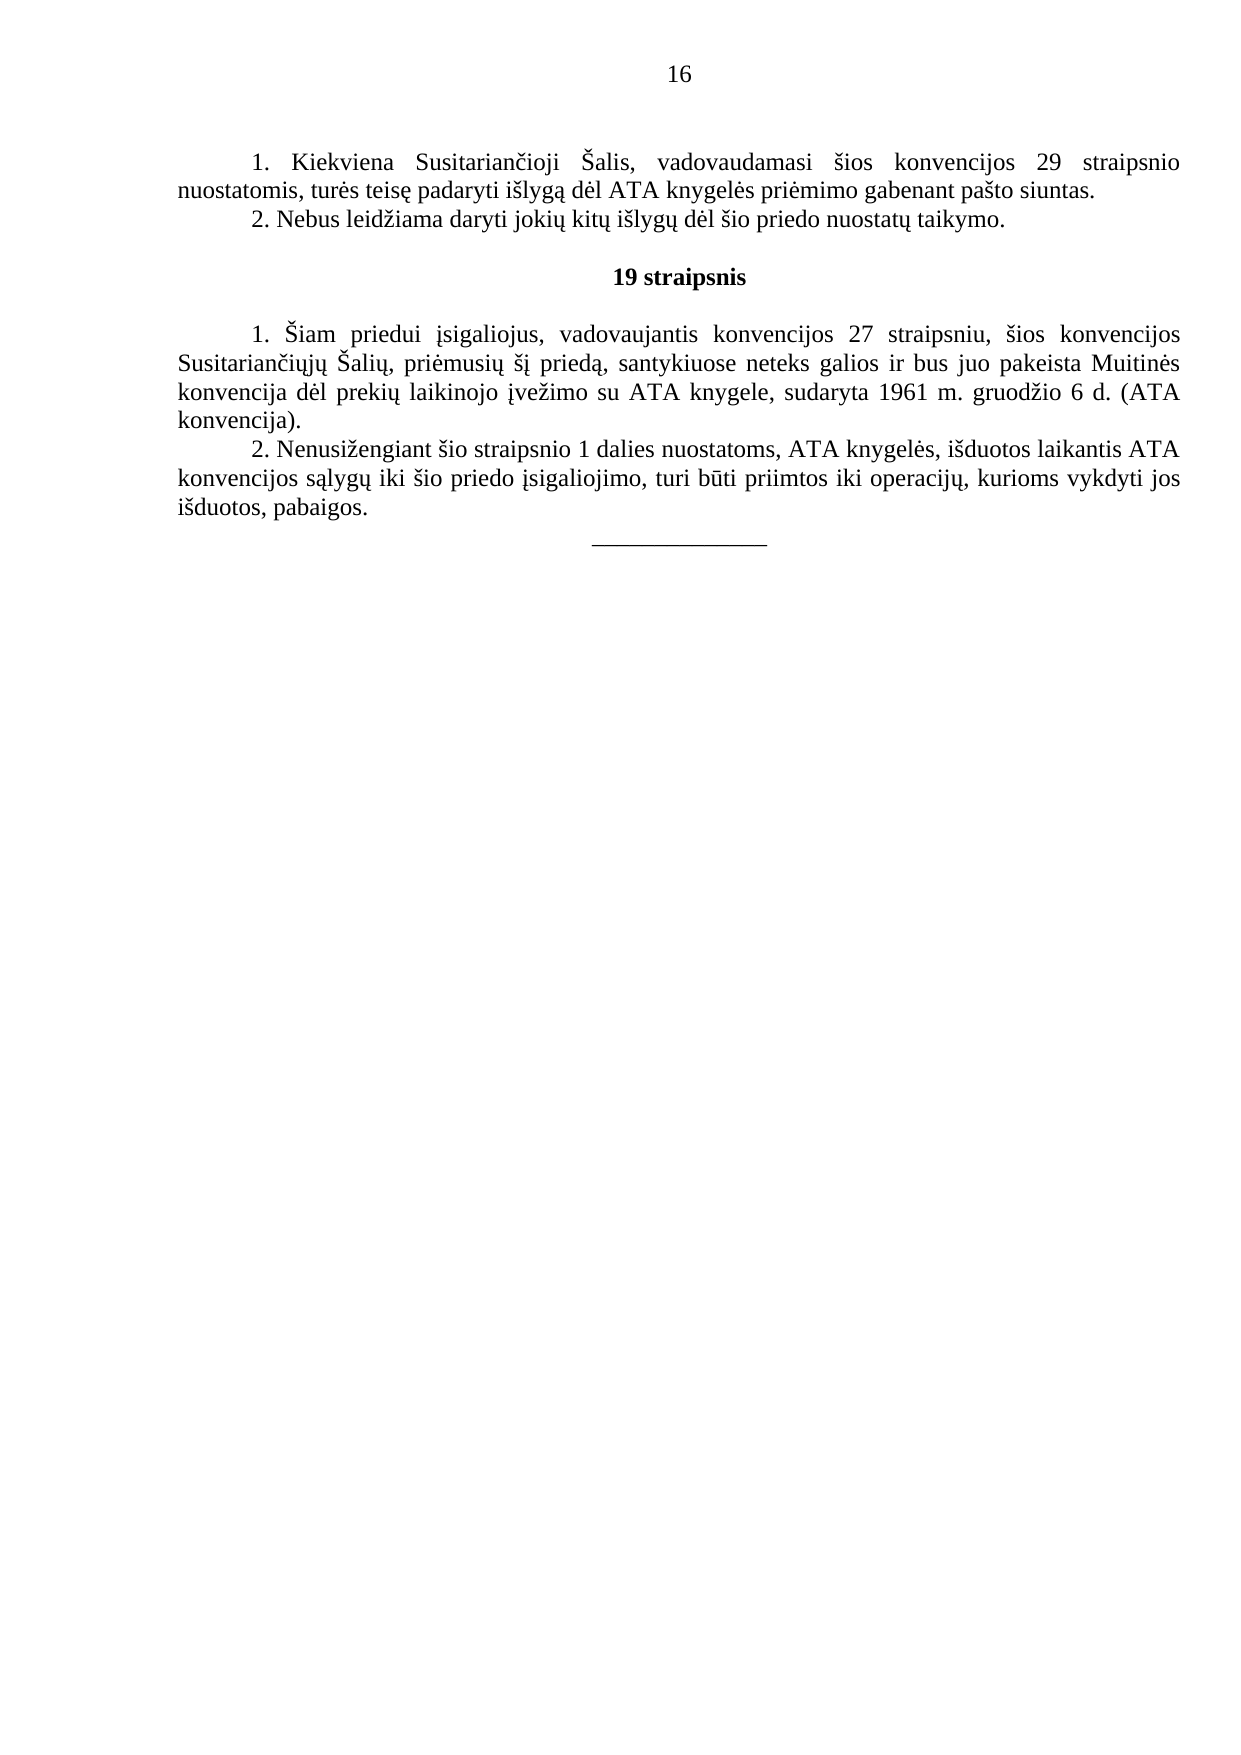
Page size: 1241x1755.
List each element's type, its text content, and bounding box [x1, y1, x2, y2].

text 19 straipsnis [177, 262, 1181, 291]
text 1. Šiam priedui įsigaliojus, vadovaujantis konvencijos 27 straipsniu, šios konvencijos Susitariančiųjų Šalių, priėmusių šį priedą, santykiuose neteks galios ir bus juo pakeista Muitinės konvencija dėl prekių laikinojo įvežimo su ATA knygele, sudaryta 1961 m. gruodžio 6 d. (ATA konvencija). [177, 319, 1181, 434]
text 2. Nebus leidžiama daryti jokių kitų išlygų dėl šio priedo nuostatų taikymo. [177, 204, 1181, 233]
text ______________ [177, 521, 1181, 549]
text 1. Kiekviena Susitariančioji Šalis, vadovaudamasi šios konvencijos 29 straipsnio nuostatomis, turės teisę padaryti išlygą dėl ATA knygelės priėmimo gabenant pašto siuntas. [177, 147, 1181, 204]
text 2. Nenusižengiant šio straipsnio 1 dalies nuostatoms, ATA knygelės, išduotos laikantis ATA konvencijos sąlygų iki šio priedo įsigaliojimo, turi būti priimtos iki operacijų, kurioms vykdyti jos išduotos, pabaigos. [177, 434, 1181, 521]
